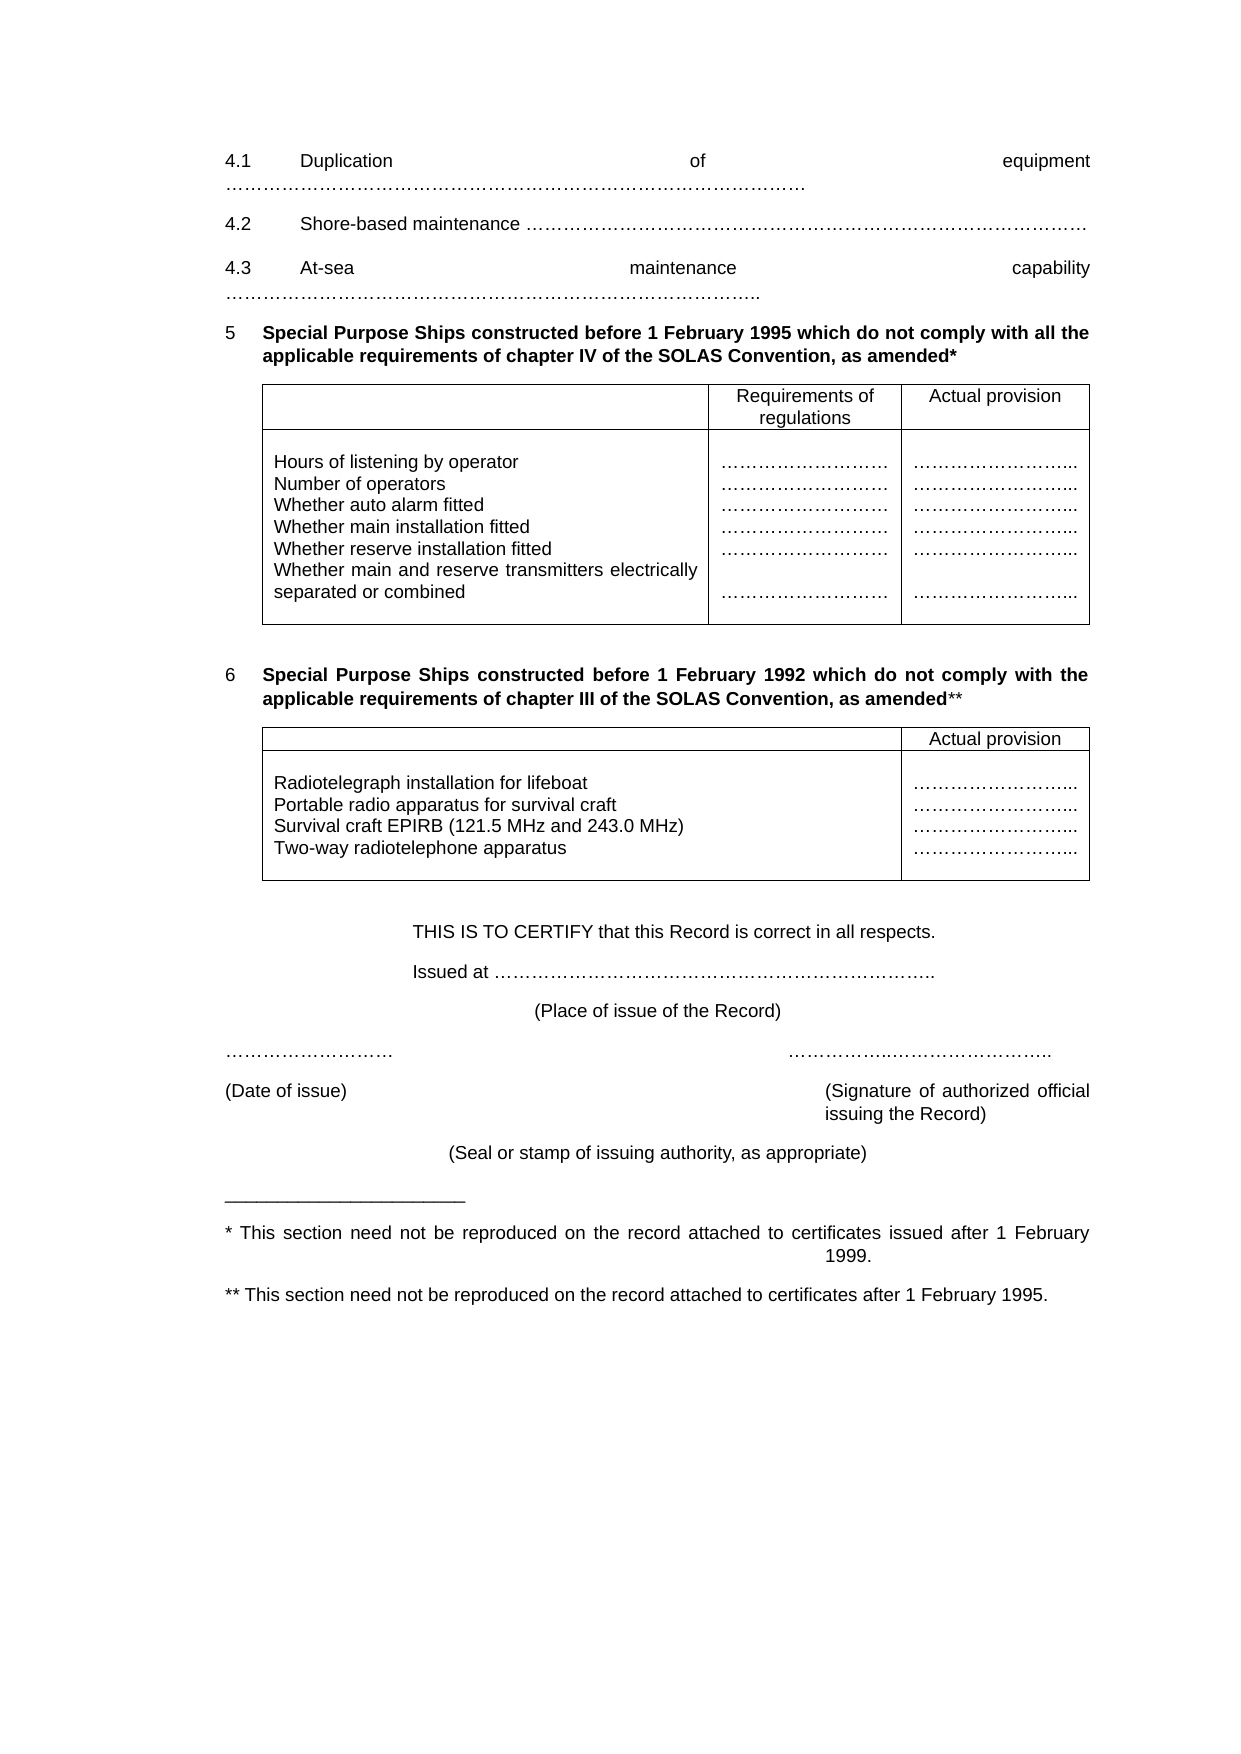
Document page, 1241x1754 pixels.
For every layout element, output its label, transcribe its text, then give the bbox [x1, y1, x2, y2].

table_header Requirements of regulations [709, 385, 901, 428]
table_header [263, 728, 901, 749]
text ** This section need not be reproduced on the record attached to certificates after 1 February 1995. [225, 1284, 1090, 1306]
table_cell Hours of listening by operator Number of operators Whether auto alarm fitted Whether main installation fitted Whether reserve installation fitted Whether main and reserve transmitters electrically separated or combined [263, 430, 708, 623]
table_header Actual provision [902, 385, 1089, 428]
table_header [263, 385, 708, 428]
text 4.1 Duplication of equipment ………………………………………………………………………………… [225, 150, 1090, 194]
text * This section need not be reproduced on the record attached to certificates issued after 1 February 1999. [225, 1222, 1090, 1266]
table_header Actual provision [902, 728, 1089, 749]
table_cell ……………………... ……………………... ……………………... ……………………... ……………………... ……………………... [902, 430, 1089, 623]
text 5 Special Purpose Ships constructed before 1 February 1995 which do not comply with all the applicable requirements of chapter IV of the SOLAS Convention, as amended* [225, 322, 1090, 366]
table_cell ……………………... ……………………... ……………………... ……………………... [902, 751, 1089, 880]
text 6 Special Purpose Ships constructed before 1 February 1992 which do not comply with the applicable requirements of chapter III of the SOLAS Convention, as amended** [225, 664, 1090, 709]
table_cell Radiotelegraph installation for lifeboat Portable radio apparatus for survival craft Survival craft EPIRB (121.5 MHz and 243.0 MHz) Two-way radiotelephone apparatus [263, 751, 901, 880]
text THIS IS TO CERTIFY that this Record is correct in all respects. [225, 921, 1090, 942]
text 4.3 At-sea maintenance capability ………………………………………………………………………….. [225, 252, 1090, 303]
text (Seal or stamp of issuing authority, as appropriate) [225, 1142, 1090, 1164]
text ……………………… ……………..…………………….. [225, 1040, 1090, 1061]
text Issued at …………………………………………………………….. [225, 960, 1090, 982]
text (Place of issue of the Record) [225, 1000, 1090, 1022]
table_cell ……………………… ……………………… ……………………… ……………………… ……………………… ……………………… [709, 430, 901, 623]
text 4.2 Shore-based maintenance ……………………………………………………………………………… [225, 213, 1090, 234]
text (Date of issue) (Signature of authorized official issuing the Record) [225, 1079, 1090, 1124]
text _______________________ [225, 1182, 1090, 1203]
